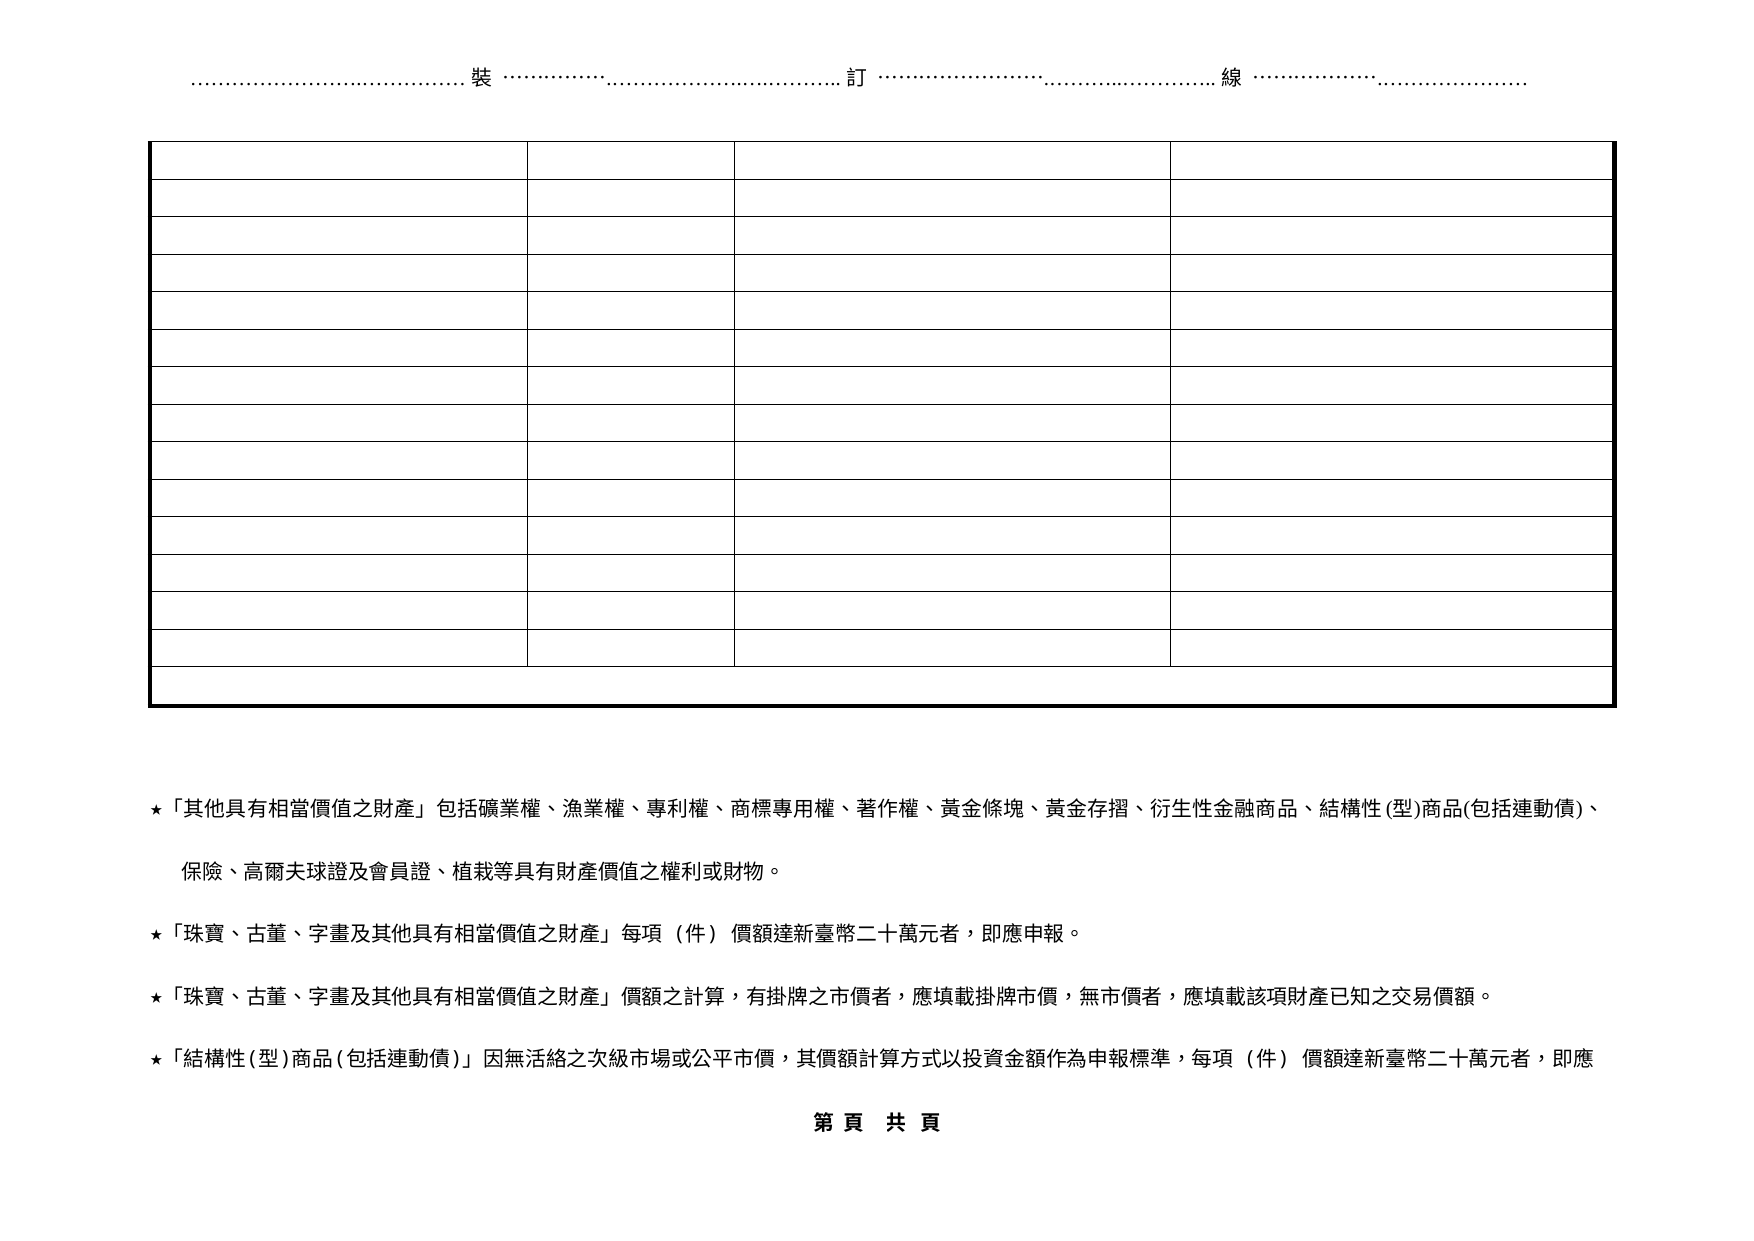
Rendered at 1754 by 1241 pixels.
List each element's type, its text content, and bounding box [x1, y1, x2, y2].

table_cell [735, 217, 1170, 253]
table_cell [152, 180, 527, 216]
table_cell [528, 517, 734, 553]
table_cell [152, 555, 527, 591]
table_cell [528, 330, 734, 366]
table_cell [735, 630, 1170, 666]
table_cell [528, 480, 734, 516]
table_cell [152, 255, 527, 291]
table_cell [528, 630, 734, 666]
table_cell [1171, 442, 1612, 478]
table_cell [152, 480, 527, 516]
table_cell [1171, 367, 1612, 403]
table_cell [528, 217, 734, 253]
table_cell [735, 292, 1170, 328]
table_cell [1171, 405, 1612, 441]
table_cell [735, 442, 1170, 478]
table_cell [735, 330, 1170, 366]
table_cell [735, 142, 1170, 178]
table_cell [1171, 217, 1612, 253]
table_cell [1171, 592, 1612, 628]
table_cell [152, 517, 527, 553]
table_cell [735, 180, 1170, 216]
table_cell [528, 555, 734, 591]
table_cell [1171, 330, 1612, 366]
table_cell [528, 180, 734, 216]
table_cell [735, 367, 1170, 403]
table_cell [735, 480, 1170, 516]
table_cell [528, 292, 734, 328]
table_cell [528, 442, 734, 478]
text ★「結構性(型)商品(包括連動債)」因無活絡之次級市場或公平市價，其價額計算方式以投資金額作為申報標準，每項 (件) 價額達新臺幣二十萬元者，即應 [150, 1016, 1604, 1078]
table_cell [1171, 180, 1612, 216]
table_cell [1171, 292, 1612, 328]
table_cell [735, 255, 1170, 291]
table_cell [735, 592, 1170, 628]
text ★「其他具有相當價值之財產」包括礦業權、漁業權、專利權、商標專用權、著作權、黃金條塊、黃金存摺、衍生性金融商品、結構性(型)商品(包括連動債)、保險、高爾夫球證及會員證、植栽等具有財產價值之權利或財物。 [150, 766, 1604, 891]
text ★「珠寶、古董、字畫及其他具有相當價值之財產」價額之計算，有掛牌之市價者，應填載掛牌市價，無市價者，應填載該項財產已知之交易價額。 [150, 953, 1604, 1016]
table_cell [528, 405, 734, 441]
table_cell [528, 592, 734, 628]
table_cell [1171, 480, 1612, 516]
table_cell [1171, 630, 1612, 666]
table_cell [1171, 517, 1612, 553]
table_cell [1171, 255, 1612, 291]
table_cell [735, 555, 1170, 591]
table_cell [152, 630, 527, 666]
table_cell [528, 255, 734, 291]
table_cell 總申報筆數： 筆 [152, 667, 1612, 703]
table_cell [152, 442, 527, 478]
table_cell [152, 330, 527, 366]
table_cell [152, 292, 527, 328]
table_cell [528, 142, 734, 178]
table_cell [152, 405, 527, 441]
table_cell [1171, 142, 1612, 178]
table_cell [152, 142, 527, 178]
table_cell [735, 517, 1170, 553]
table_cell [528, 367, 734, 403]
table_cell [152, 367, 527, 403]
text ★「珠寶、古董、字畫及其他具有相當價值之財產」每項 (件) 價額達新臺幣二十萬元者，即應申報。 [150, 891, 1604, 953]
table_cell [152, 592, 527, 628]
table_cell [1171, 555, 1612, 591]
table_cell [152, 217, 527, 253]
table_cell [735, 405, 1170, 441]
